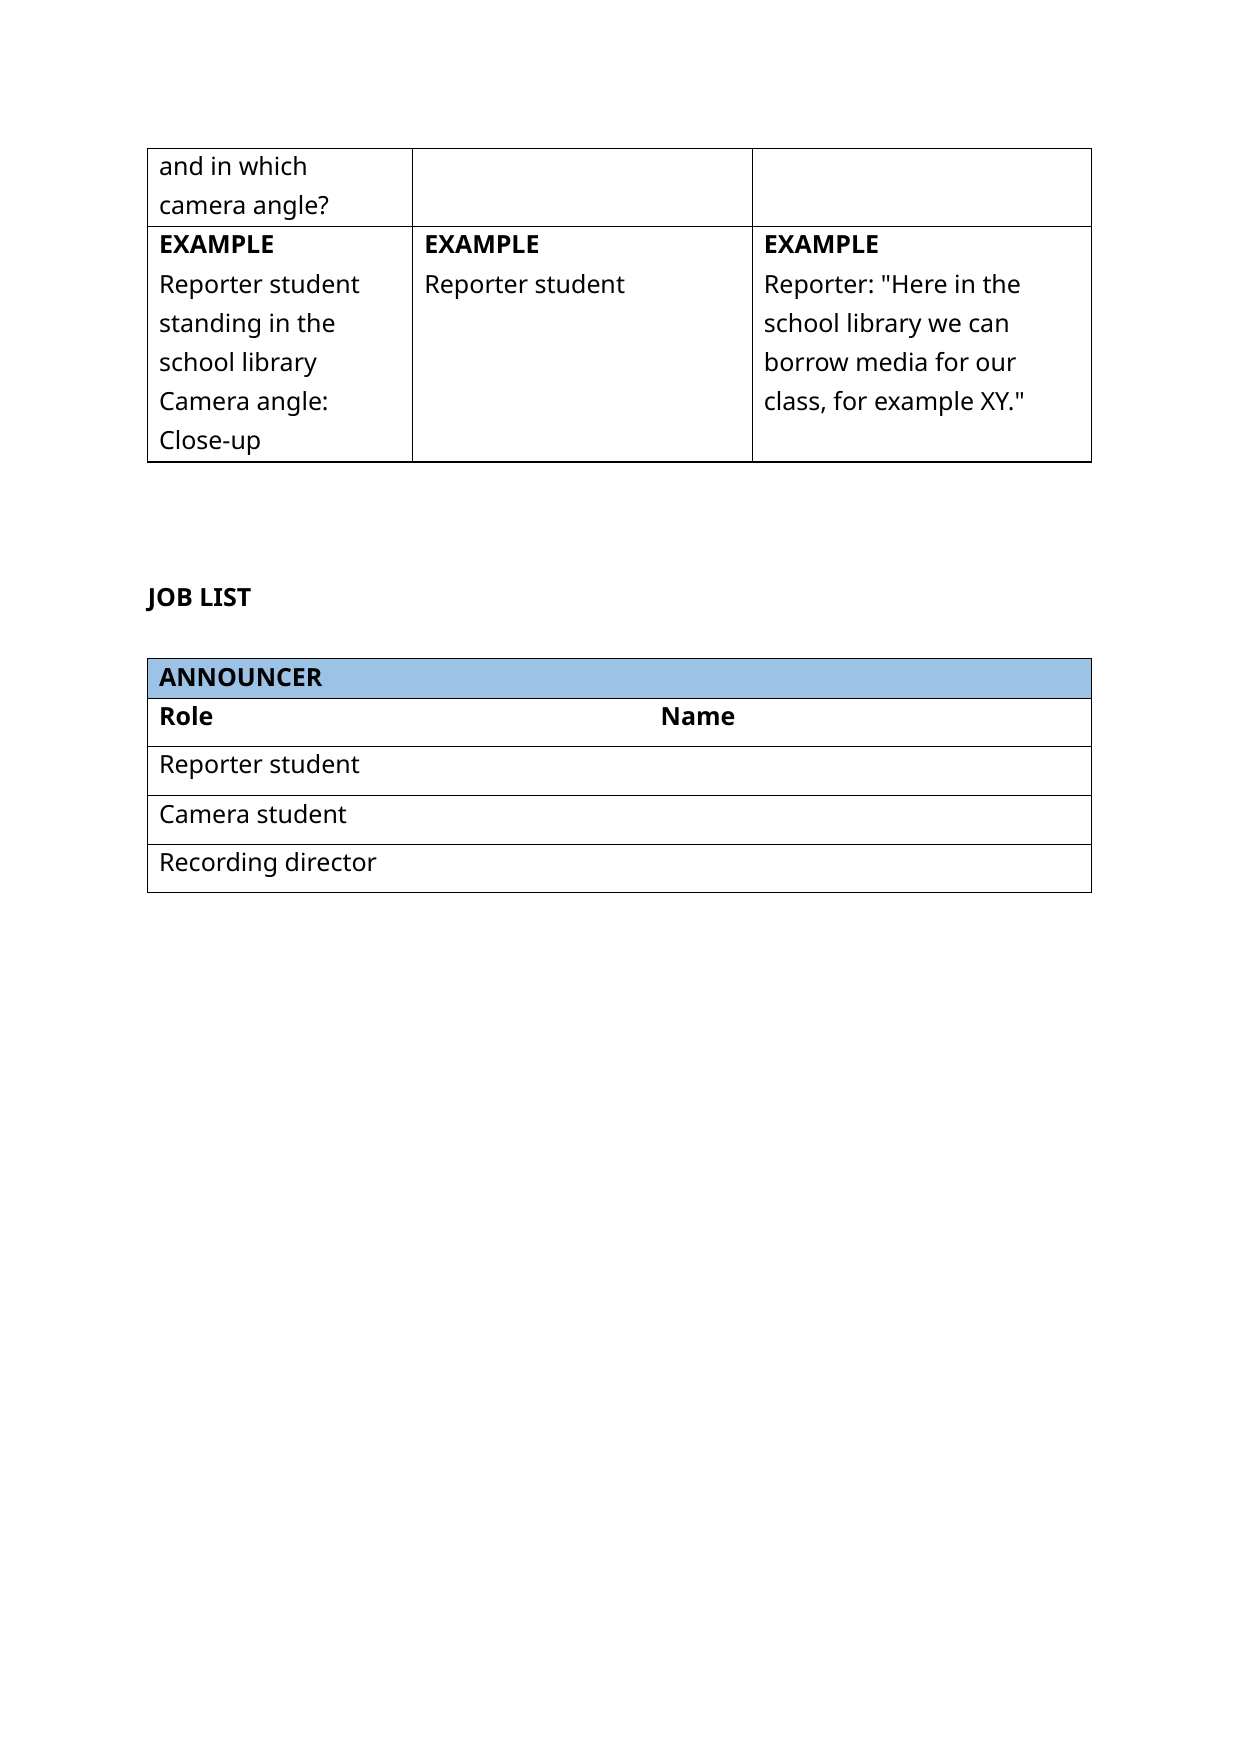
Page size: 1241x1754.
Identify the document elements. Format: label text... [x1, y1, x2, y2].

table_cell Role Name [148, 699, 1091, 746]
table_cell Reporter student [148, 747, 1091, 795]
table_cell and in which camera angle? [148, 149, 412, 226]
table_cell EXAMPLE Reporter student [413, 227, 752, 461]
table_cell Recording director [148, 845, 1091, 892]
text JOB LIST [148, 580, 1093, 614]
table_cell Camera student [148, 796, 1091, 843]
table_cell EXAMPLE Reporter student standing in the school library Camera angle: Close-up [148, 227, 412, 461]
table_header ANNOUNCER [148, 659, 1091, 698]
table_cell EXAMPLE Reporter: "Here in the school library we can borrow media for our class, for example XY." [753, 227, 1091, 461]
table_cell [753, 149, 1091, 226]
table_cell [413, 149, 752, 226]
